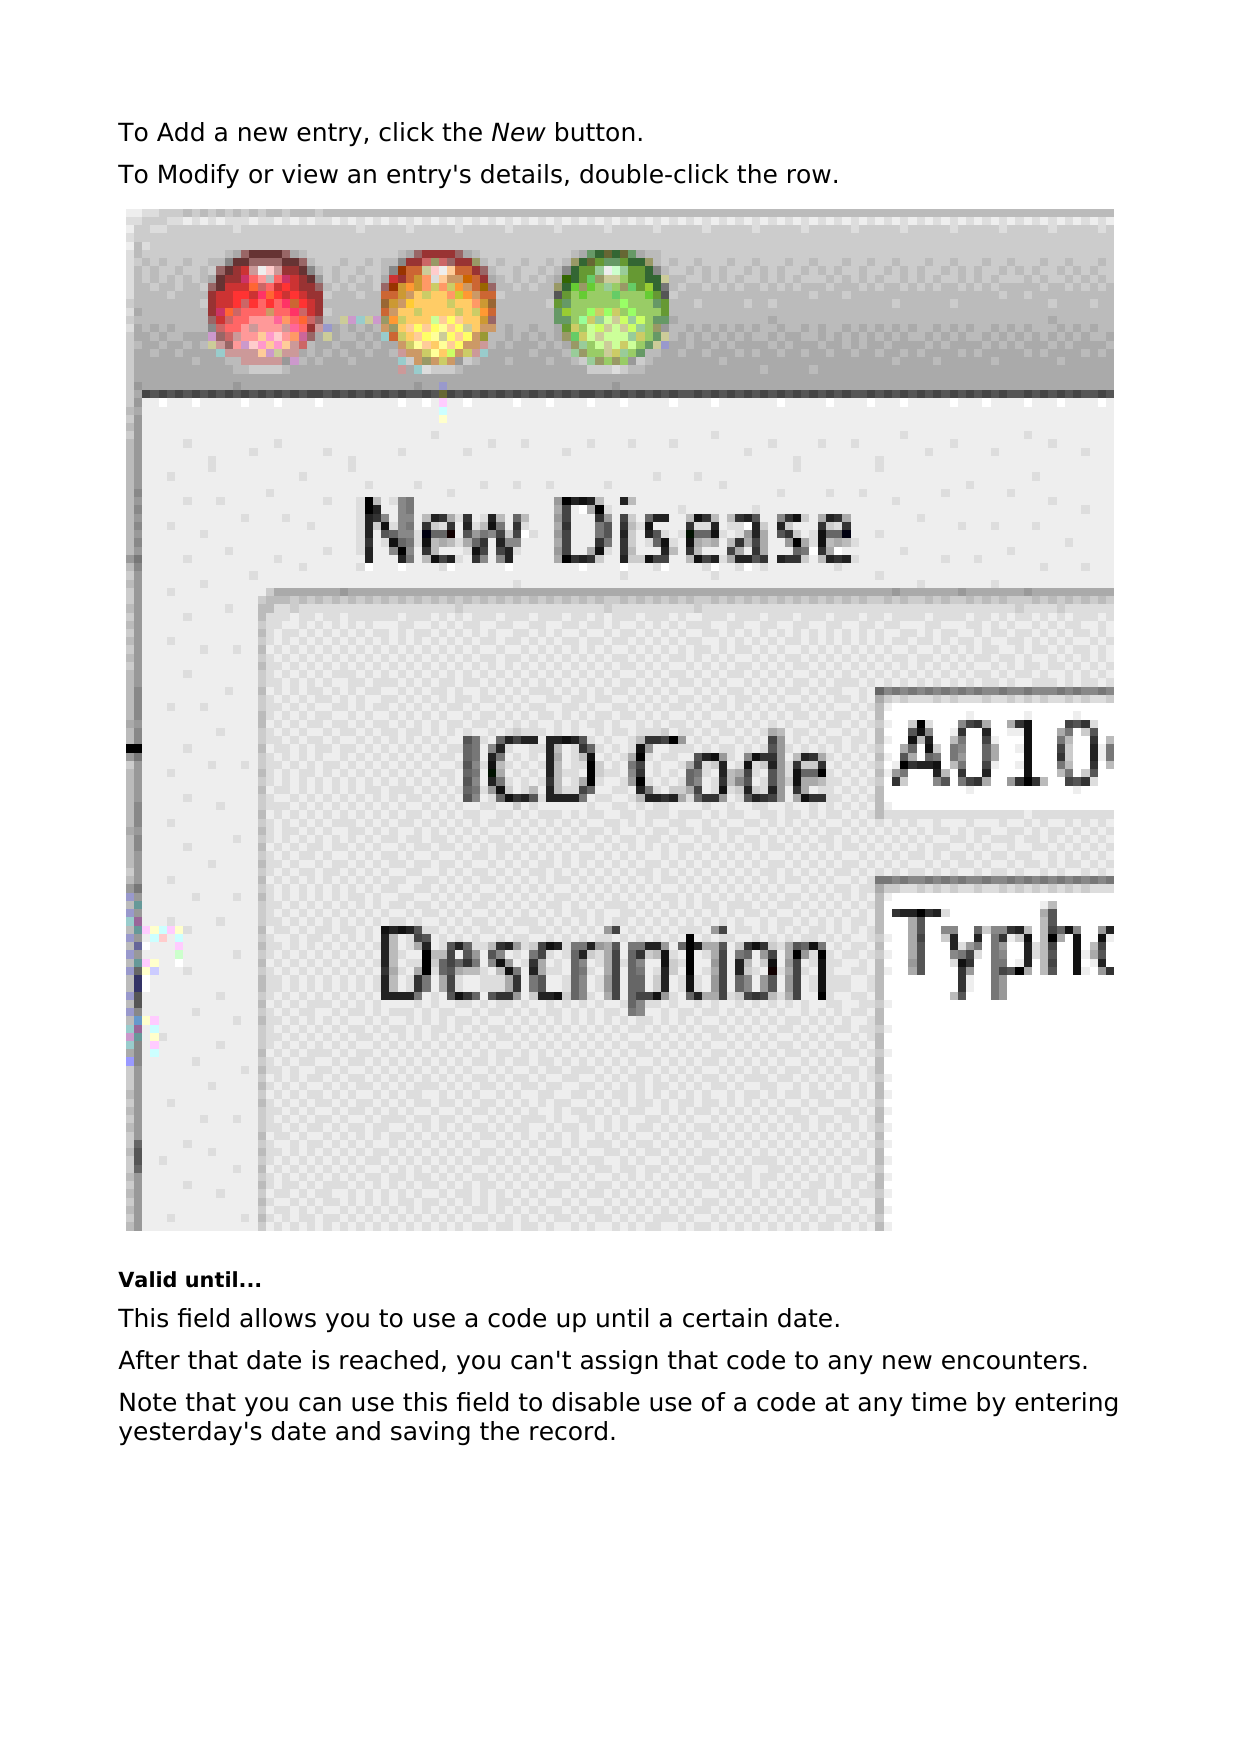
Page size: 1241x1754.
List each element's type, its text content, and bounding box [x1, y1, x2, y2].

picture [118, 201, 1123, 1231]
text To Modify or view an entry's details, double-click the row. [118, 160, 1122, 189]
subtitle Valid until... [118, 1268, 1122, 1292]
text After that date is reached, you can't assign that code to any new encounters. [118, 1346, 1122, 1375]
text To Add a new entry, click the New button. [118, 118, 1122, 147]
text This field allows you to use a code up until a certain date. [118, 1304, 1122, 1333]
text Note that you can use this field to disable use of a code at any time by entering yesterday's date and saving the record. [118, 1388, 1122, 1446]
